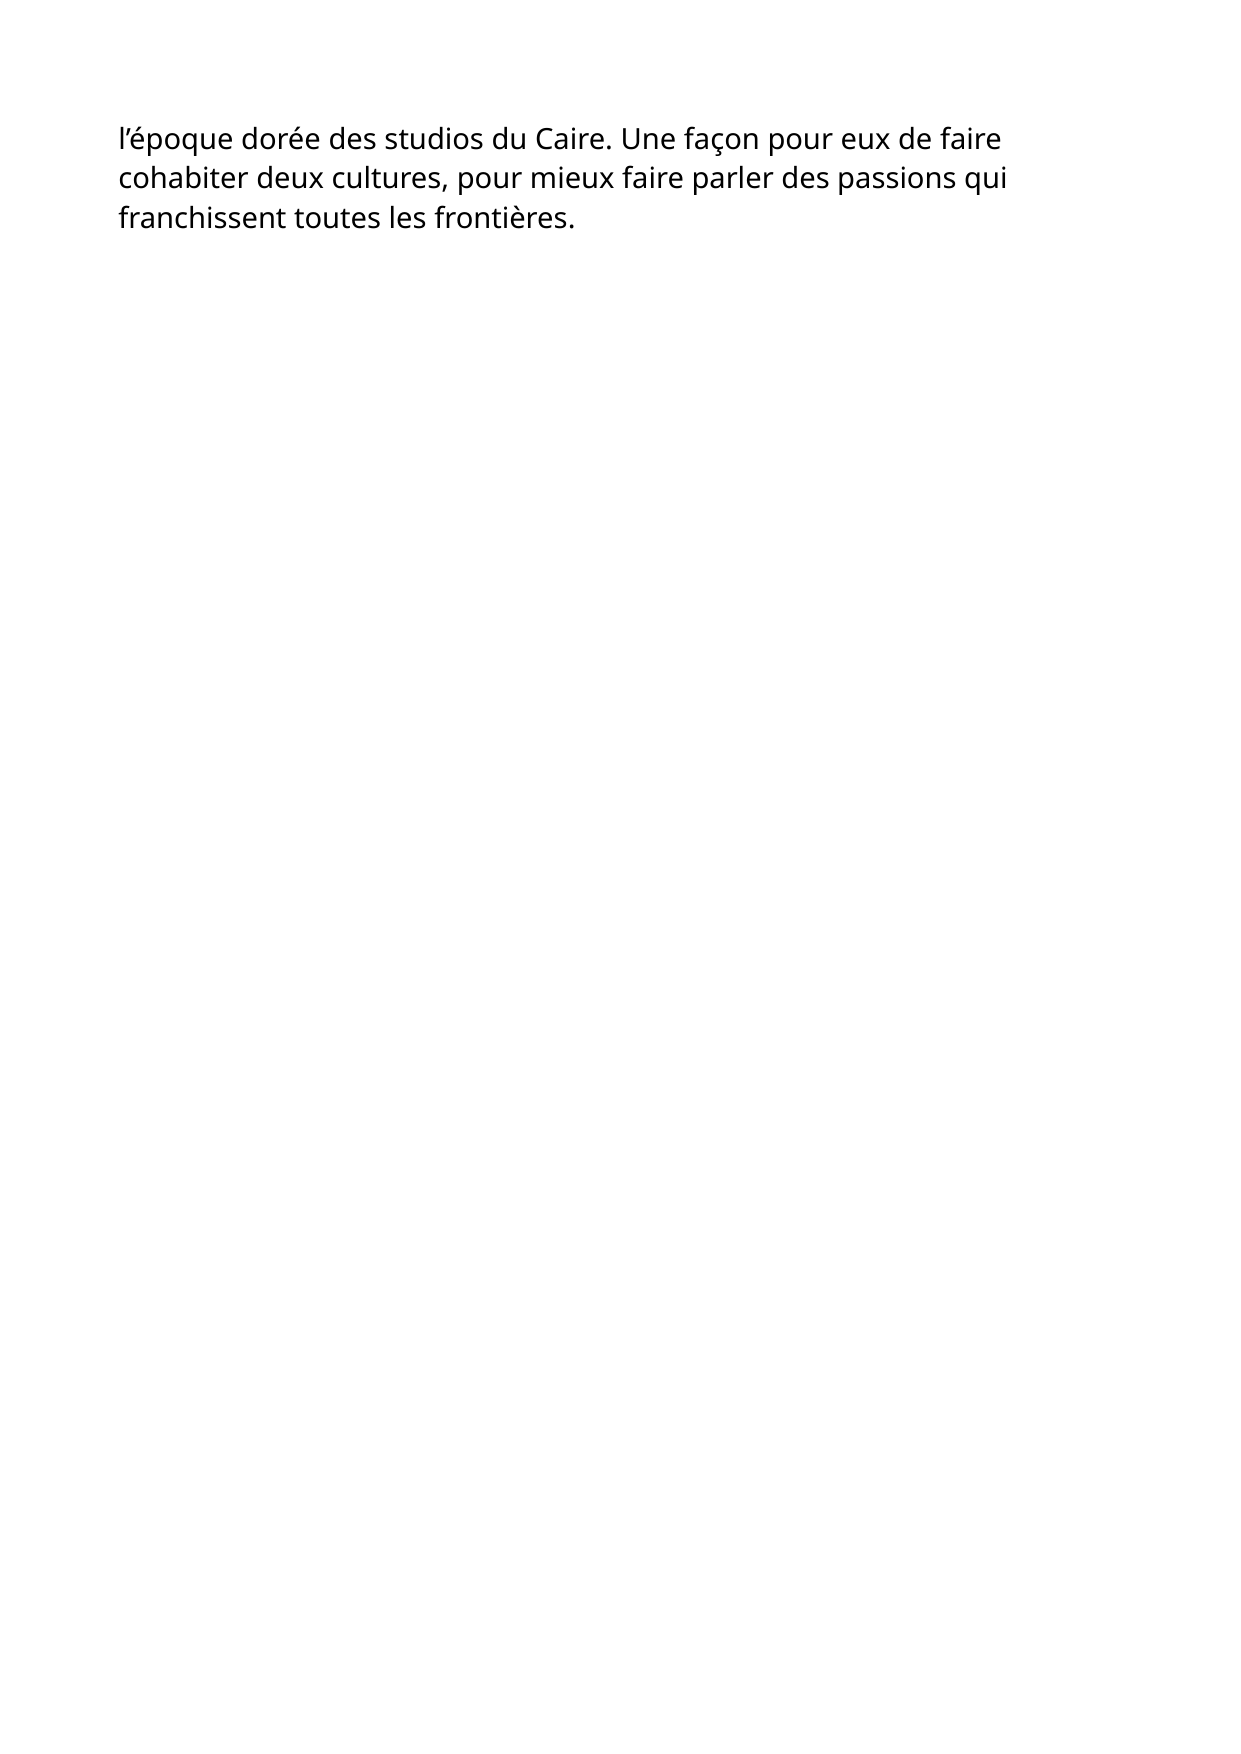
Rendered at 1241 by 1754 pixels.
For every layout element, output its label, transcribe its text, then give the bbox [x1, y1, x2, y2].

text l’époque dorée des studios du Caire. Une façon pour eux de faire cohabiter deux cultures, pour mieux faire parler des passions qui franchissent toutes les frontières. [118, 118, 1122, 237]
